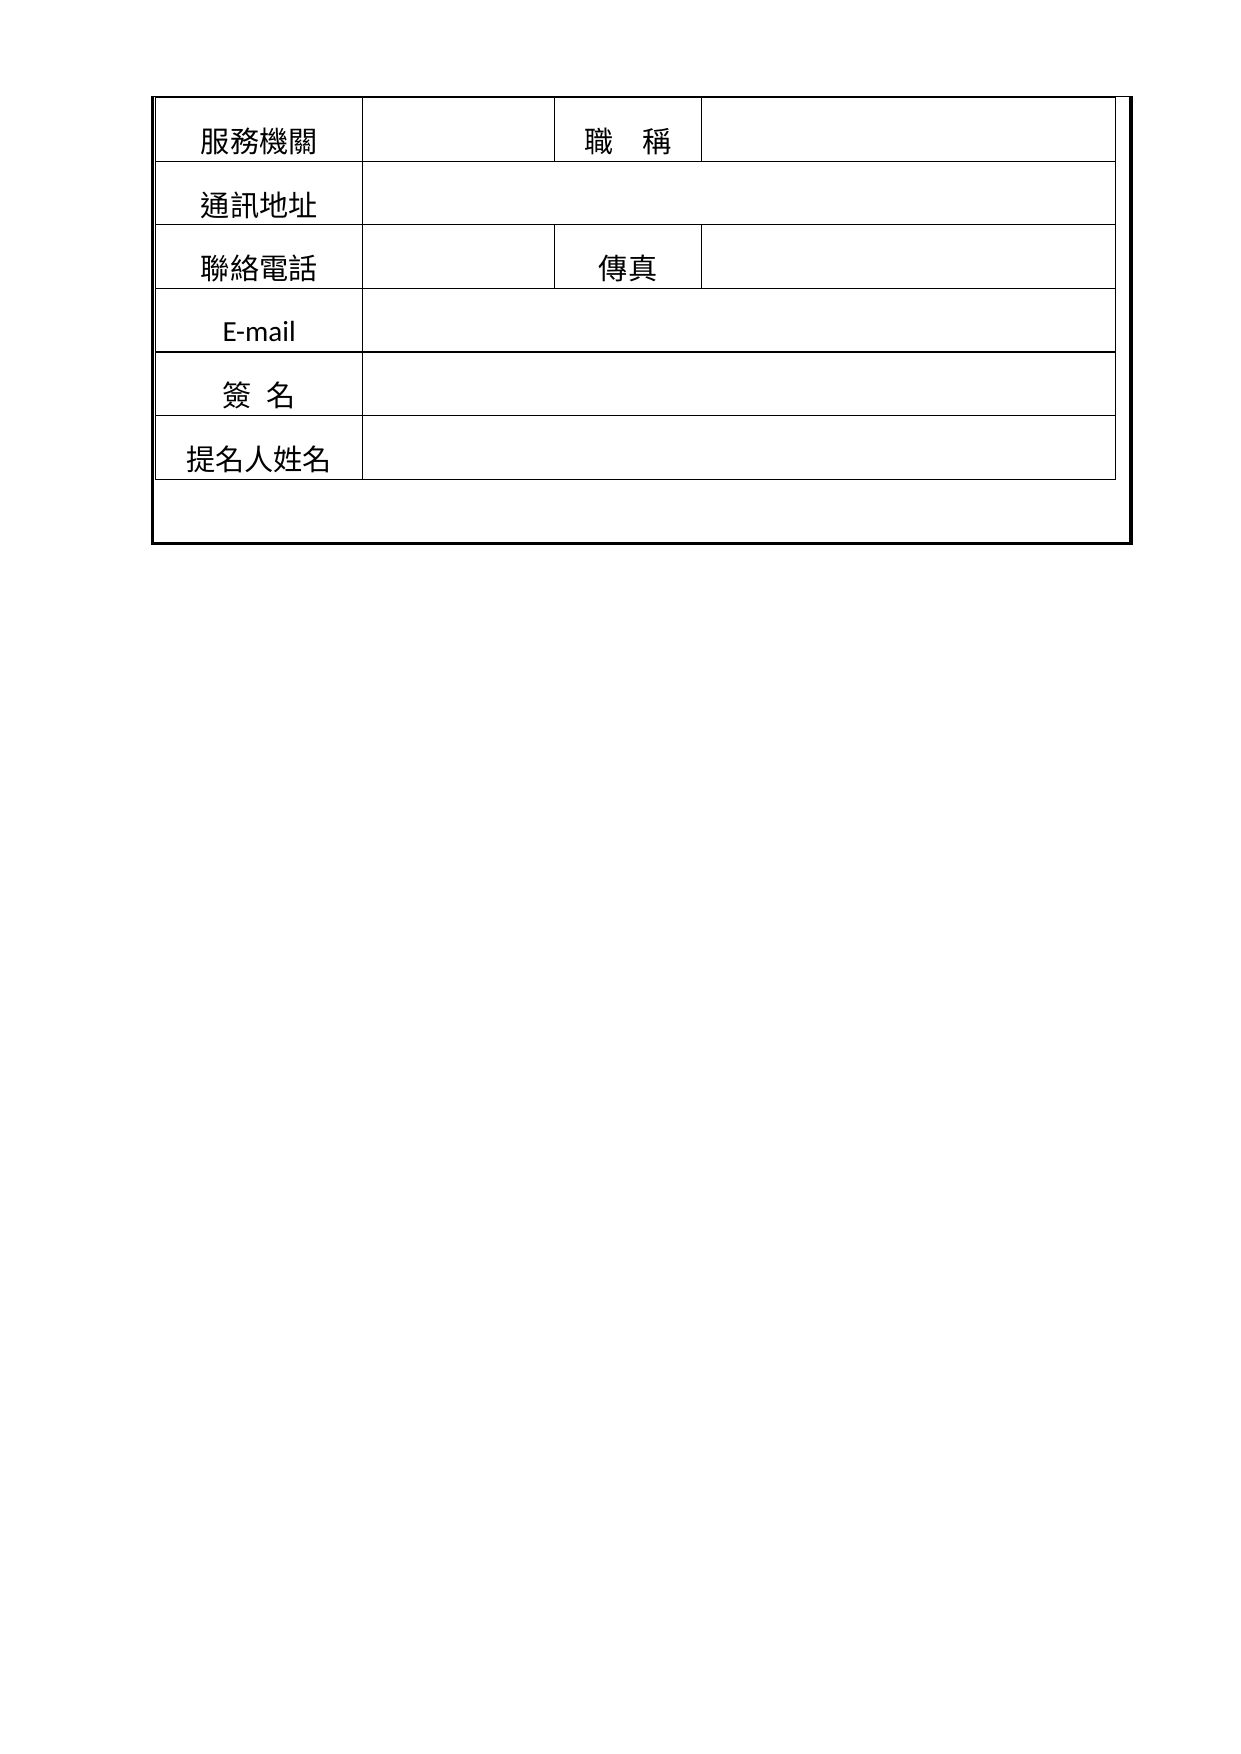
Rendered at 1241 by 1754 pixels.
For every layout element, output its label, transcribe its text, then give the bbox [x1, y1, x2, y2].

table_cell 服務機關 [156, 98, 362, 161]
table_cell [363, 289, 1115, 351]
table_cell [363, 162, 1115, 224]
table_cell 聯絡電話 [156, 225, 362, 288]
table_cell [363, 98, 554, 161]
table_cell 提名人姓名 [156, 416, 362, 478]
table_cell 職 稱 [555, 98, 701, 161]
table_cell 通訊地址 [156, 162, 362, 224]
table_cell 簽 名 [156, 353, 362, 415]
table_cell [363, 225, 554, 288]
table_cell [154, 97, 1129, 542]
table_cell E-mail [156, 289, 362, 351]
table_cell [363, 353, 1115, 415]
table_cell 傳真 [555, 225, 701, 288]
table_cell [363, 416, 1115, 478]
table_cell [702, 225, 1115, 288]
table_cell [702, 98, 1115, 161]
